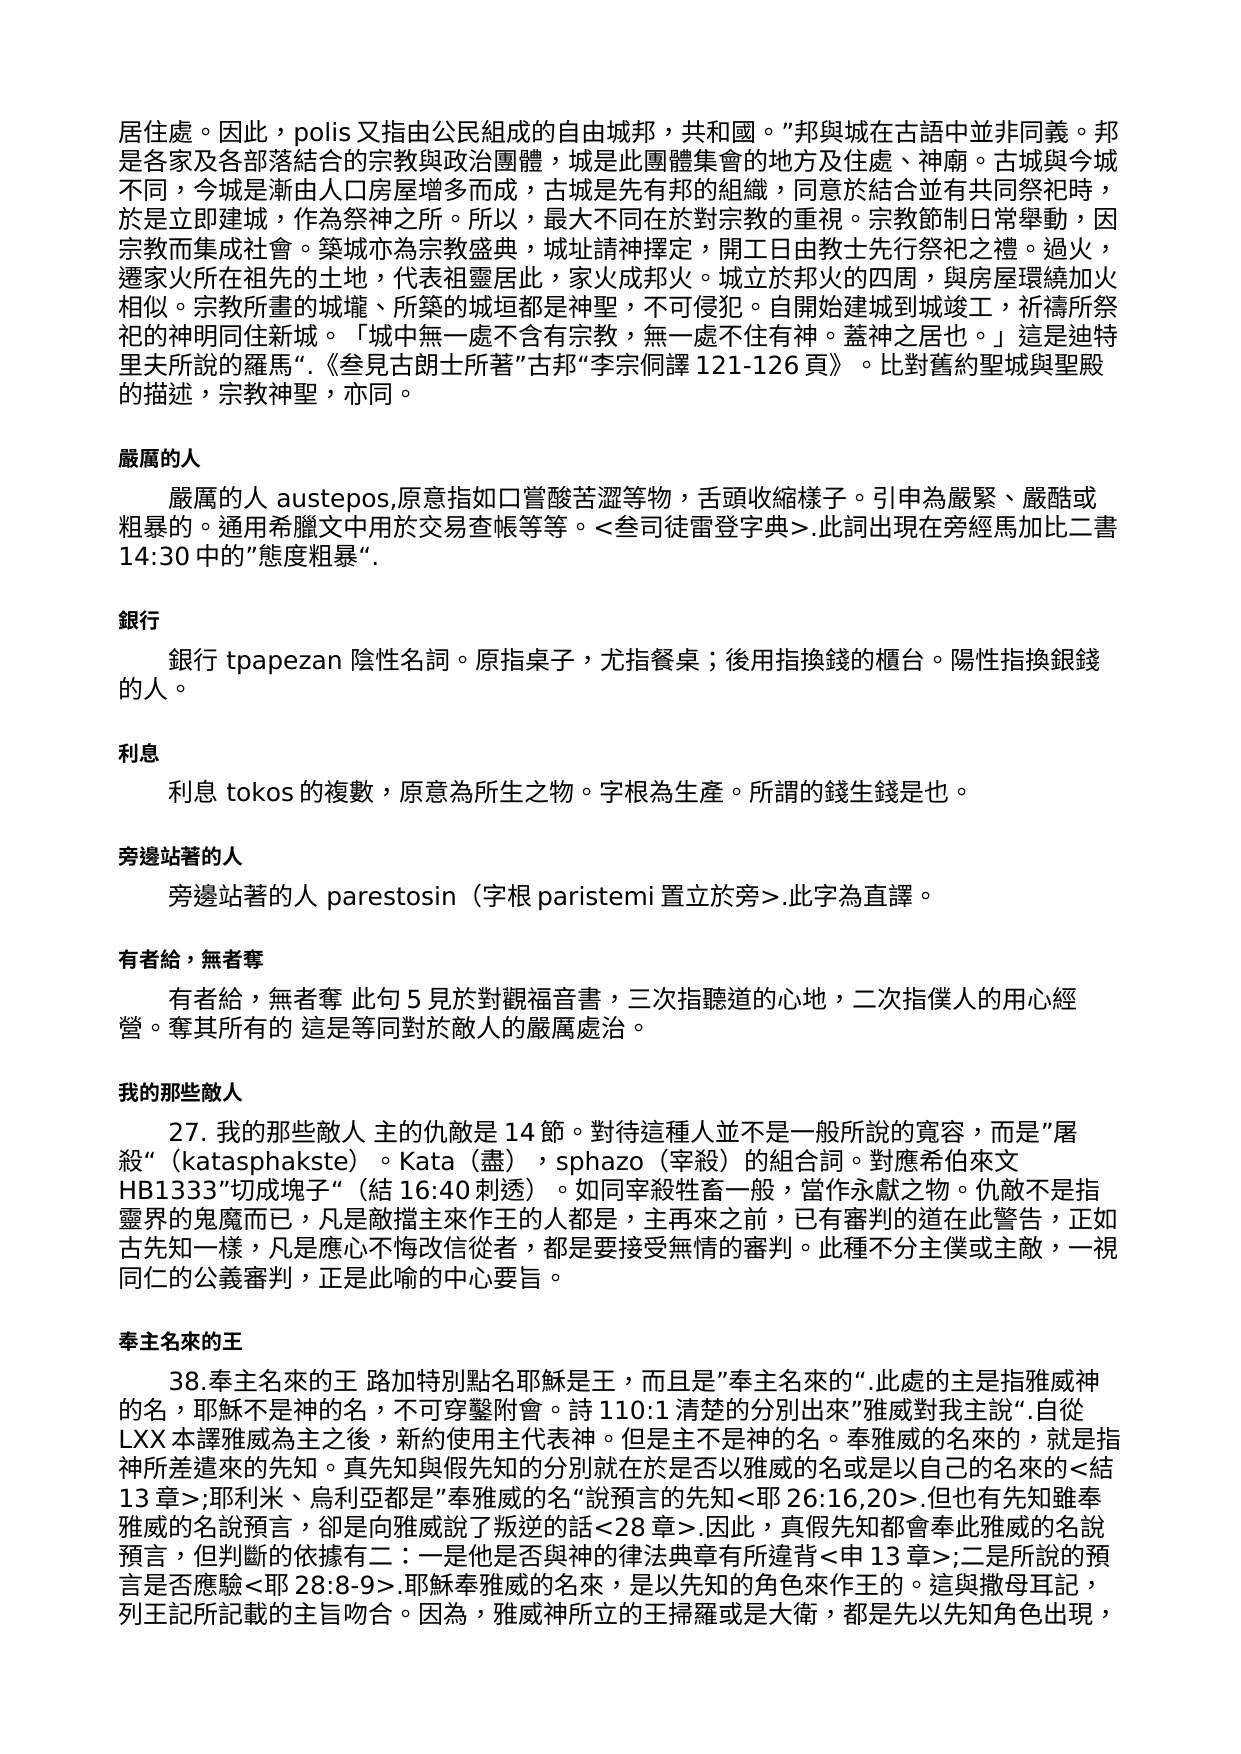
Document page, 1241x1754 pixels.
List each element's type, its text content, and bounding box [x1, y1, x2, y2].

subtitle 利息 [118, 742, 1122, 766]
subtitle 銀行 [118, 609, 1122, 633]
text 27. 我的那些敵人 主的仇敵是14節。對待這種人並不是一般所說的寬容，而是”屠殺“（katasphakste）。Kata（盡），sphazo（宰殺）的組合詞。對應希伯來文HB1333”切成塊子“（結16:40刺透）。如同宰殺牲畜一般，當作永獻之物。仇敵不是指靈界的鬼魔而已，凡是敵擋主來作王的人都是，主再來之前，已有審判的道在此警告，正如古先知一樣，凡是應心不悔改信從者，都是要接受無情的審判。此種不分主僕或主敵，一視同仁的公義審判，正是此喻的中心要旨。 [118, 1118, 1122, 1293]
subtitle 有者給，無者奪 [118, 948, 1122, 973]
text 38.奉主名來的王 路加特別點名耶穌是王，而且是”奉主名來的“.此處的主是指雅威神的名，耶穌不是神的名，不可穿鑿附會。詩110:1清楚的分別出來”雅威對我主說“.自從LXX本譯雅威為主之後，新約使用主代表神。但是主不是神的名。奉雅威的名來的，就是指神所差遣來的先知。真先知與假先知的分別就在於是否以雅威的名或是以自己的名來的<結13章>;耶利米、烏利亞都是”奉雅威的名“說預言的先知<耶26:16,20>.但也有先知雖奉雅威的名說預言，卻是向雅威說了叛逆的話<28章>.因此，真假先知都會奉此雅威的名說預言，但判斷的依據有二：一是他是否與神的律法典章有所違背<申13章>;二是所說的預言是否應驗<耶28:8-9>.耶穌奉雅威的名來，是以先知的角色來作王的。這與撒母耳記，列王記所記載的主旨吻合。因為，雅威神所立的王掃羅或是大衛，都是先以先知角色出現， [118, 1367, 1122, 1630]
subtitle 旁邊站著的人 [118, 845, 1122, 869]
text 居住處。因此，polis又指由公民組成的自由城邦，共和國。”邦與城在古語中並非同義。邦是各家及各部落結合的宗教與政治團體，城是此團體集會的地方及住處、神廟。古城與今城不同，今城是漸由人口房屋增多而成，古城是先有邦的組織，同意於結合並有共同祭祀時，於是立即建城，作為祭神之所。所以，最大不同在於對宗教的重視。宗教節制日常舉動，因宗教而集成社會。築城亦為宗教盛典，城址請神擇定，開工日由教士先行祭祀之禮。過火，遷家火所在祖先的土地，代表祖靈居此，家火成邦火。城立於邦火的四周，與房屋環繞加火相似。宗教所畫的城壠、所築的城垣都是神聖，不可侵犯。自開始建城到城竣工，祈禱所祭祀的神明同住新城。「城中無一處不含有宗教，無一處不住有神。蓋神之居也。」這是迪特里夫所說的羅馬“.《叁見古朗士所著”古邦“李宗侗譯121-126頁》。比對舊約聖城與聖殿的描述，宗教神聖，亦同。 [118, 118, 1122, 410]
subtitle 嚴厲的人 [118, 447, 1122, 472]
subtitle 我的那些敵人 [118, 1081, 1122, 1105]
text 利息 tokos的複數，原意為所生之物。字根為生產。所謂的錢生錢是也。 [118, 778, 1122, 808]
text 有者給，無者奪 此句5見於對觀福音書，三次指聽道的心地，二次指僕人的用心經營。奪其所有的 這是等同對於敵人的嚴厲處治。 [118, 985, 1122, 1044]
text 銀行 tpapezan 陰性名詞。原指桌子，尤指餐桌；後用指換錢的櫃台。陽性指換銀錢的人。 [118, 646, 1122, 704]
subtitle 奉主名來的王 [118, 1330, 1122, 1355]
text 旁邊站著的人 parestosin（字根paristemi置立於旁>.此字為直譯。 [118, 882, 1122, 911]
text 嚴厲的人 austepos,原意指如口嘗酸苦澀等物，舌頭收縮樣子。引申為嚴緊、嚴酷或粗暴的。通用希臘文中用於交易查帳等等。<叁司徒雷登字典>.此詞出現在旁經馬加比二書14:30中的”態度粗暴“. [118, 484, 1122, 572]
